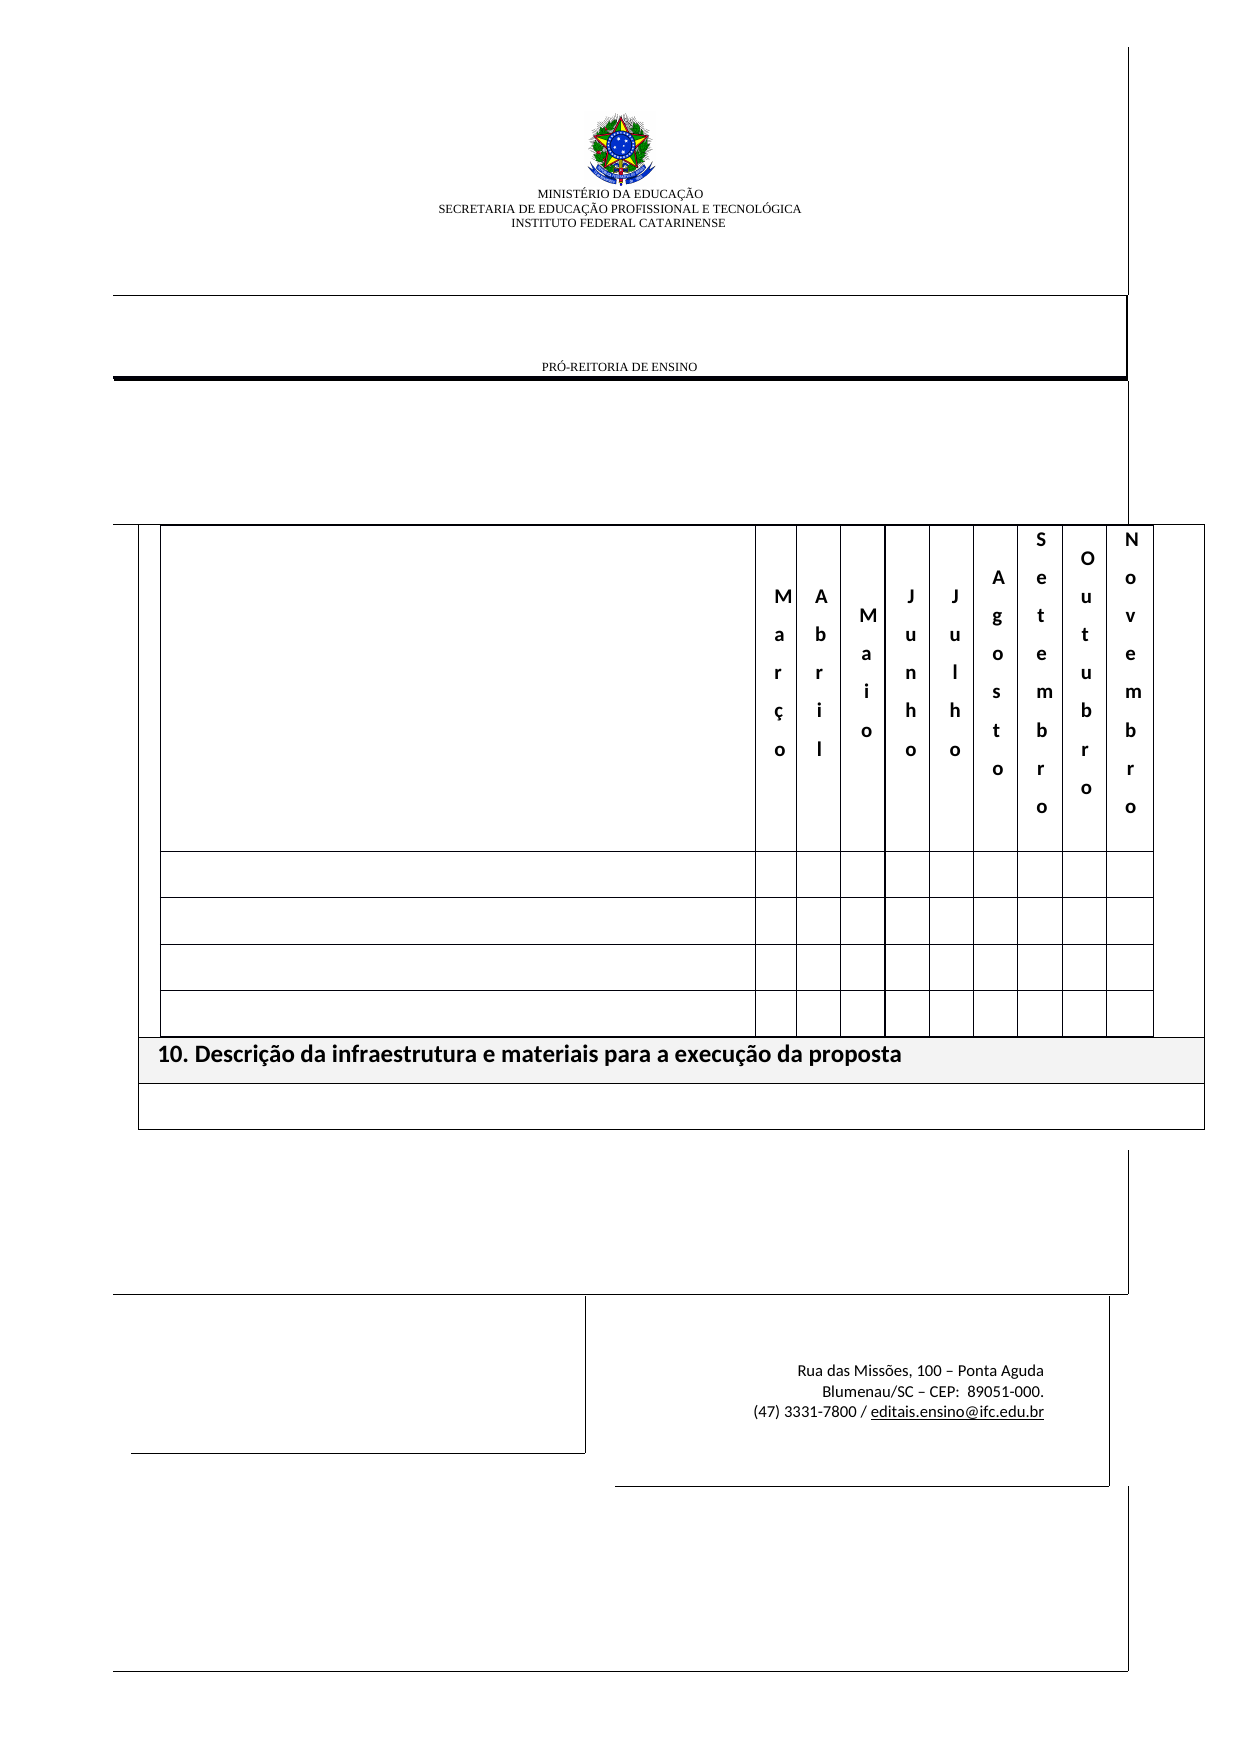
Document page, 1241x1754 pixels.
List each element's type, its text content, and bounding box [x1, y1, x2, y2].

table_cell [974, 898, 1017, 944]
table_cell [1063, 945, 1106, 990]
table_cell [161, 852, 755, 897]
table_cell [1107, 945, 1153, 990]
table_cell [886, 898, 929, 944]
table_cell Julho [930, 526, 973, 851]
table_cell [756, 991, 796, 1036]
table_cell [1018, 945, 1062, 990]
table_cell [1063, 898, 1106, 944]
table_cell [886, 991, 929, 1036]
table_cell [974, 991, 1017, 1036]
table_cell [139, 525, 160, 1037]
table_cell [756, 852, 796, 897]
table_cell Março [756, 526, 796, 851]
table_cell [930, 898, 973, 944]
table_cell [139, 1084, 1204, 1129]
table_cell [974, 945, 1017, 990]
table_cell Novembro [1107, 526, 1153, 851]
table_cell [797, 852, 840, 897]
table_cell Maio [841, 526, 884, 851]
table_cell [161, 898, 755, 944]
table_cell [974, 852, 1017, 897]
table_cell [930, 945, 973, 990]
table_cell Setembro [1018, 526, 1062, 851]
table_header [161, 526, 755, 851]
table_cell 10. Descrição da infraestrutura e materiais para a execução da proposta [139, 1038, 1204, 1083]
table_cell [841, 945, 884, 990]
table_cell [1107, 852, 1153, 897]
table_cell [797, 898, 840, 944]
table_cell [1063, 991, 1106, 1036]
table_cell [886, 852, 929, 897]
table_cell [930, 852, 973, 897]
table_cell [161, 945, 755, 990]
table_cell [930, 991, 973, 1036]
table_cell [841, 991, 884, 1036]
table_cell Junho [886, 526, 929, 851]
table_cell Outubro [1063, 526, 1106, 851]
table_cell [1063, 852, 1106, 897]
table_cell [841, 852, 884, 897]
table_cell [756, 898, 796, 944]
table_cell [1018, 898, 1062, 944]
table_cell [886, 945, 929, 990]
table_cell [1107, 898, 1153, 944]
table_cell [841, 898, 884, 944]
table_cell [797, 945, 840, 990]
table_cell [797, 991, 840, 1036]
table_cell Abril [797, 526, 840, 851]
table_cell [756, 945, 796, 990]
table_cell [1018, 852, 1062, 897]
table_cell [1154, 525, 1204, 1037]
table_cell [1107, 991, 1153, 1036]
table_cell [161, 991, 755, 1036]
table_cell Agosto [974, 526, 1017, 851]
table_cell [1018, 991, 1062, 1036]
